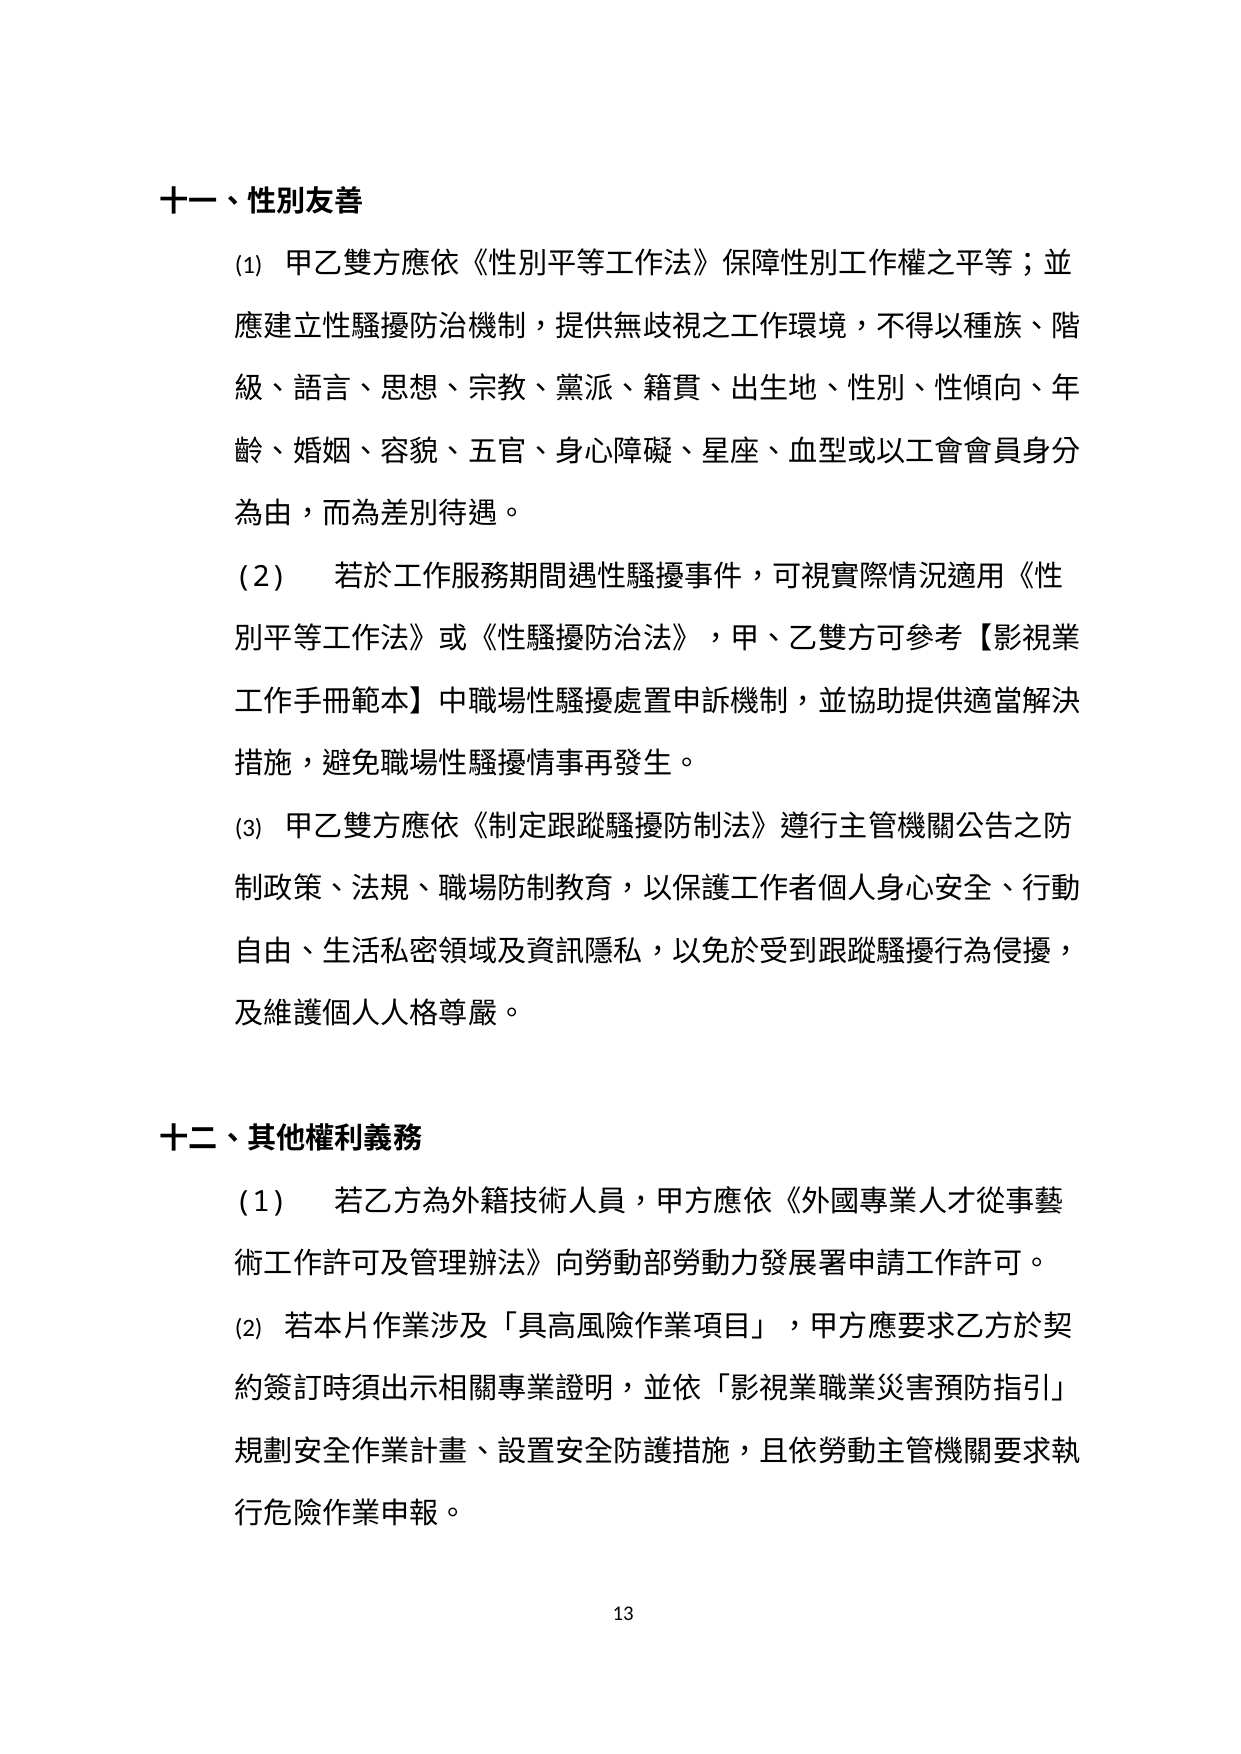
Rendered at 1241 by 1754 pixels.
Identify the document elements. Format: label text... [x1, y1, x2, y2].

list 甲乙雙方應依《制定跟蹤騷擾防制法》遵行主管機關公告之防制政策、法規、職場防制教育，以保護工作者個人身心安全、行動自由、生活私密領域及資訊隱私，以免於受到跟蹤騷擾行為侵擾，及維護個人人格尊嚴。 [234, 782, 1087, 1032]
text 十二、其他權利義務 [159, 1094, 1087, 1157]
list 若於工作服務期間遇性騷擾事件，可視實際情況適用《性別平等工作法》或《性騷擾防治法》，甲、乙雙方可參考【影視業工作手冊範本】中職場性騷擾處置申訴機制，並協助提供適當解決措施，避免職場性騷擾情事再發生。 [234, 532, 1087, 782]
list 甲乙雙方應依《性別平等工作法》保障性別工作權之平等；並應建立性騷擾防治機制，提供無歧視之工作環境，不得以種族、階級、語言、思想、宗教、黨派、籍貫、出生地、性別、性傾向、年齡、婚姻、容貌、五官、身心障礙、星座、血型或以工會會員身分為由，而為差別待遇。 [234, 219, 1087, 532]
text 十一、性別友善 [159, 157, 1087, 219]
list 若乙方為外籍技術人員，甲方應依《外國專業人才從事藝術工作許可及管理辦法》向勞動部勞動力發展署申請工作許可。 [234, 1157, 1087, 1282]
list 若本片作業涉及「具高風險作業項目」，甲方應要求乙方於契約簽訂時須出示相關專業證明，並依「影視業職業災害預防指引」規劃安全作業計畫、設置安全防護措施，且依勞動主管機關要求執行危險作業申報。 [234, 1282, 1087, 1532]
